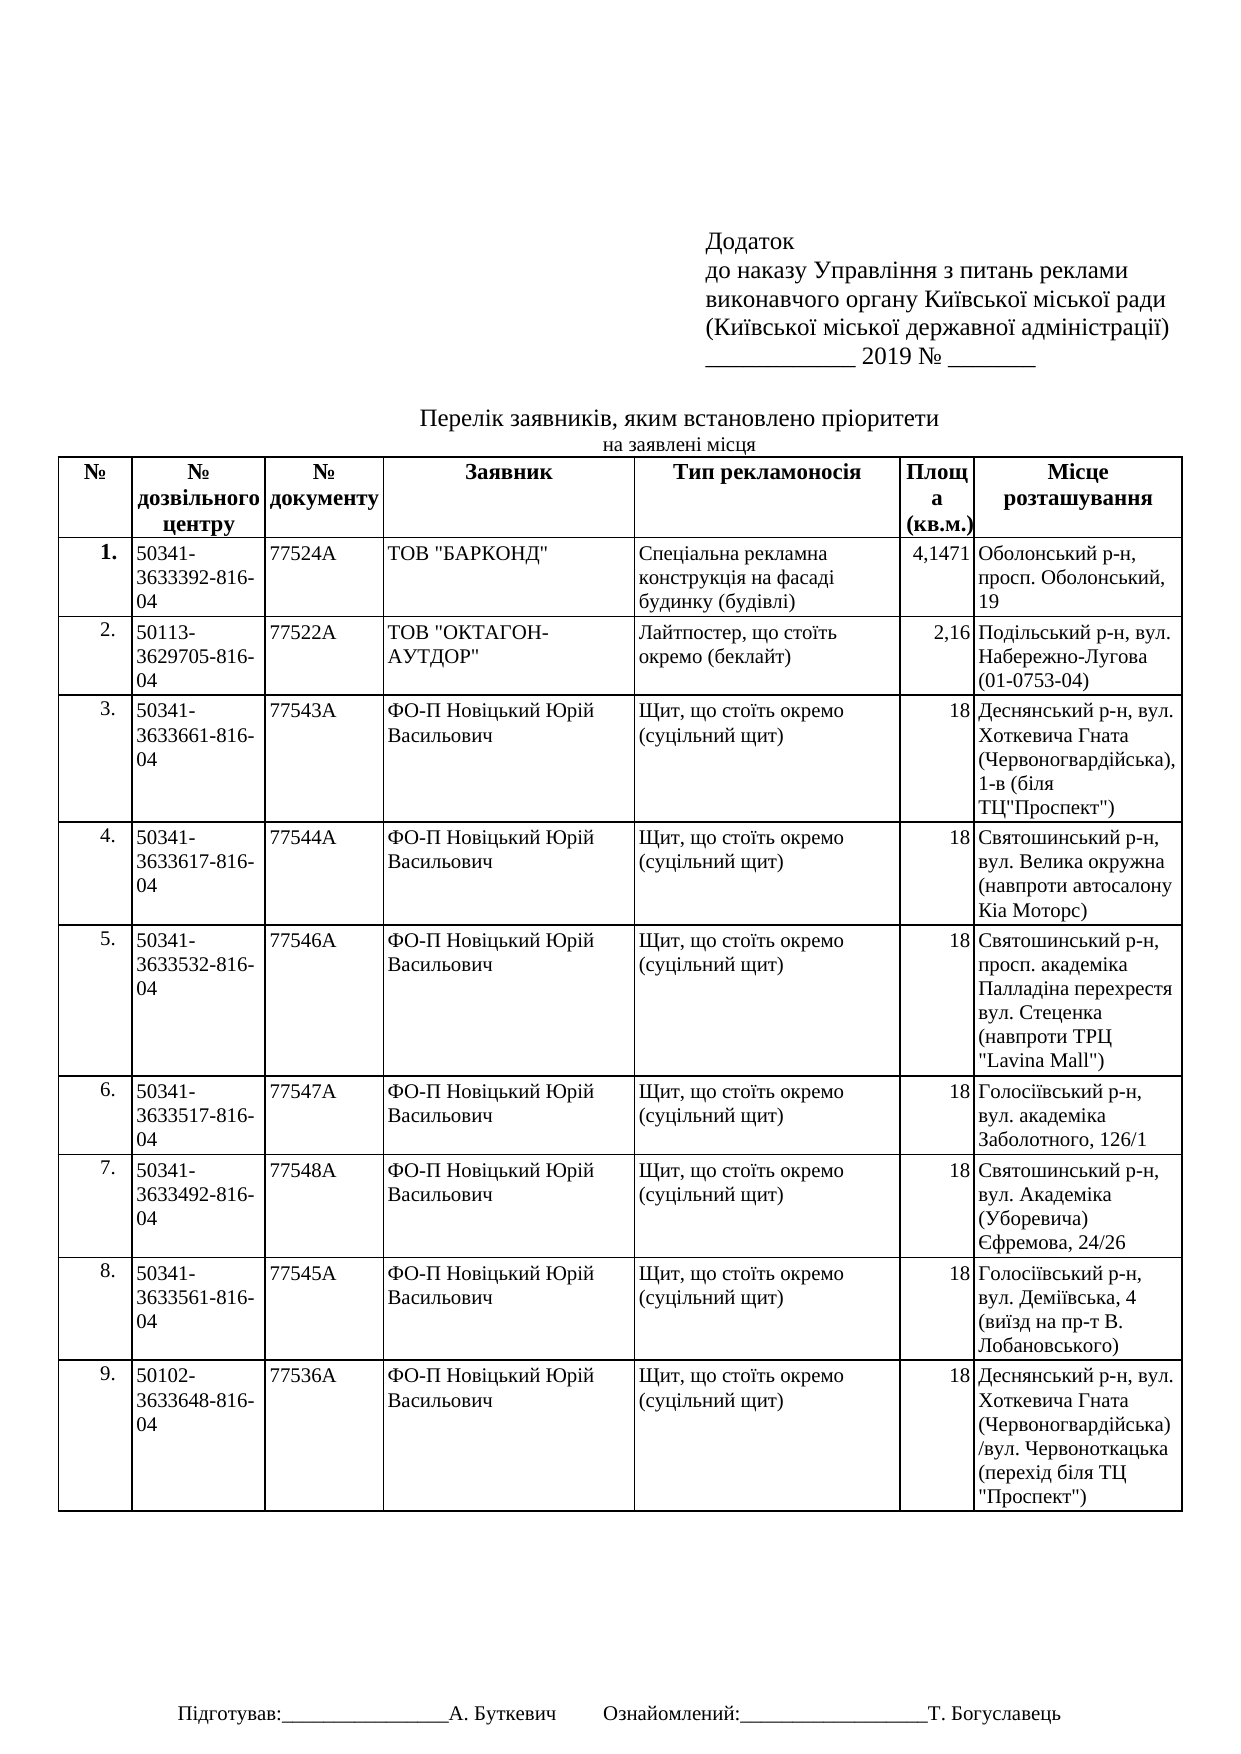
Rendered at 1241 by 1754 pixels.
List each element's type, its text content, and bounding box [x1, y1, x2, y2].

table_cell 2,16 [901, 617, 973, 694]
table_cell ФО-П Новіцький Юрій Васильович [384, 1361, 634, 1510]
table_cell ФО-П Новіцький Юрій Васильович [384, 1077, 634, 1154]
table_cell 50341-3633392-816-04 [133, 538, 264, 616]
table_cell Щит, що стоїть окремо (суцільний щит) [635, 1155, 899, 1257]
table_cell 18 [901, 1258, 973, 1359]
table_cell 50341-3633661-816-04 [133, 696, 264, 821]
table_cell Щит, що стоїть окремо (суцільний щит) [635, 696, 899, 821]
table_cell [59, 1155, 131, 1257]
table_header Місце розташування [975, 458, 1181, 537]
table_cell 77536А [266, 1361, 383, 1510]
table_cell Святошинський р-н, просп. академіка Палладіна перехрестя вул. Стеценка (навпроти ТРЦ "Lavina Mall") [975, 926, 1181, 1075]
table_cell [59, 696, 131, 821]
table_cell Деснянський р-н, вул. Хоткевича Гната (Червоногвардійська), 1-в (біля ТЦ"Проспект") [975, 696, 1181, 821]
table_cell [59, 1077, 131, 1154]
table_cell 77545А [266, 1258, 383, 1359]
table_cell Голосіївський р-н, вул. Деміївська, 4 (виїзд на пр-т В. Лобановського) [975, 1258, 1181, 1359]
table_cell ТОВ "ОКТАГОН-АУТДОР" [384, 617, 634, 694]
table_cell ФО-П Новіцький Юрій Васильович [384, 823, 634, 924]
table_cell 77524А [266, 538, 383, 616]
table_cell 18 [901, 1077, 973, 1154]
table_header [166, 54, 694, 403]
table_cell ФО-П Новіцький Юрій Васильович [384, 1155, 634, 1257]
table_cell 50102-3633648-816-04 [133, 1361, 264, 1510]
table_cell Деснянський р-н, вул. Хоткевича Гната (Червоногвардійська) /вул. Червоноткацька (перехід біля ТЦ "Проспект") [975, 1361, 1181, 1510]
table_cell 77547А [266, 1077, 383, 1154]
table_cell Святошинський р-н, вул. Академіка (Уборевича) Єфремова, 24/26 [975, 1155, 1181, 1257]
table_cell 77546А [266, 926, 383, 1075]
table_cell Голосіївський р-н, вул. академіка Заболотного, 126/1 [975, 1077, 1181, 1154]
table_cell [59, 926, 131, 1075]
table_cell 50341-3633492-816-04 [133, 1155, 264, 1257]
table_cell 18 [901, 926, 973, 1075]
table_cell Спеціальна рекламна конструкція на фасаді будинку (будівлі) [635, 538, 899, 616]
table_cell Щит, що стоїть окремо (суцільний щит) [635, 1258, 899, 1359]
table_cell Щит, що стоїть окремо (суцільний щит) [635, 1361, 899, 1510]
table_header № документу [266, 458, 383, 537]
table_cell 4,1471 [901, 538, 973, 616]
table_cell ФО-П Новіцький Юрій Васильович [384, 926, 634, 1075]
table_cell 77522А [266, 617, 383, 694]
table_cell 18 [901, 696, 973, 821]
table_cell ФО-П Новіцький Юрій Васильович [384, 696, 634, 821]
table_header № дозвільного центру [133, 458, 264, 537]
table_header № [59, 458, 131, 537]
table_cell ТОВ "БАРКОНД" [384, 538, 634, 616]
table_cell Щит, що стоїть окремо (суцільний щит) [635, 1077, 899, 1154]
table_header Додаток до наказу Управління з питань реклами виконавчого органу Київської міської ради (Київської міської державної адміністрації) ____________ 2019 № _______ [694, 54, 1192, 403]
table_cell Лайтпостер, що стоїть окремо (беклайт) [635, 617, 899, 694]
table_cell Подільський р-н, вул. Набережно-Лугова (01-0753-04) [975, 617, 1181, 694]
table_cell 50341-3633532-816-04 [133, 926, 264, 1075]
table_cell 18 [901, 1361, 973, 1510]
table_cell 77544А [266, 823, 383, 924]
text Перелік заявників, яким встановлено пріоритети [177, 403, 1181, 432]
table_cell 50113-3629705-816-04 [133, 617, 264, 694]
table_cell Щит, що стоїть окремо (суцільний щит) [635, 823, 899, 924]
table_cell [59, 1258, 131, 1359]
table_header Площа (кв.м.) [901, 458, 973, 537]
table_cell Святошинський р-н, вул. Велика окружна (навпроти автосалону Кіа Моторс) [975, 823, 1181, 924]
text на заявлені місця [177, 432, 1181, 456]
table_cell 50341-3633517-816-04 [133, 1077, 264, 1154]
table_cell Оболонський р-н, просп. Оболонський, 19 [975, 538, 1181, 616]
table_cell 18 [901, 823, 973, 924]
table_cell 77543А [266, 696, 383, 821]
table_cell [59, 1361, 131, 1510]
table_cell 50341-3633617-816-04 [133, 823, 264, 924]
table_cell [59, 823, 131, 924]
table_header Тип рекламоносія [635, 458, 899, 537]
table_cell [59, 617, 131, 694]
table_header Заявник [384, 458, 634, 537]
table_cell Щит, що стоїть окремо (суцільний щит) [635, 926, 899, 1075]
table_cell 50341-3633561-816-04 [133, 1258, 264, 1359]
table_cell 77548А [266, 1155, 383, 1257]
table_cell [59, 538, 131, 616]
table_cell ФО-П Новіцький Юрій Васильович [384, 1258, 634, 1359]
table_cell 18 [901, 1155, 973, 1257]
